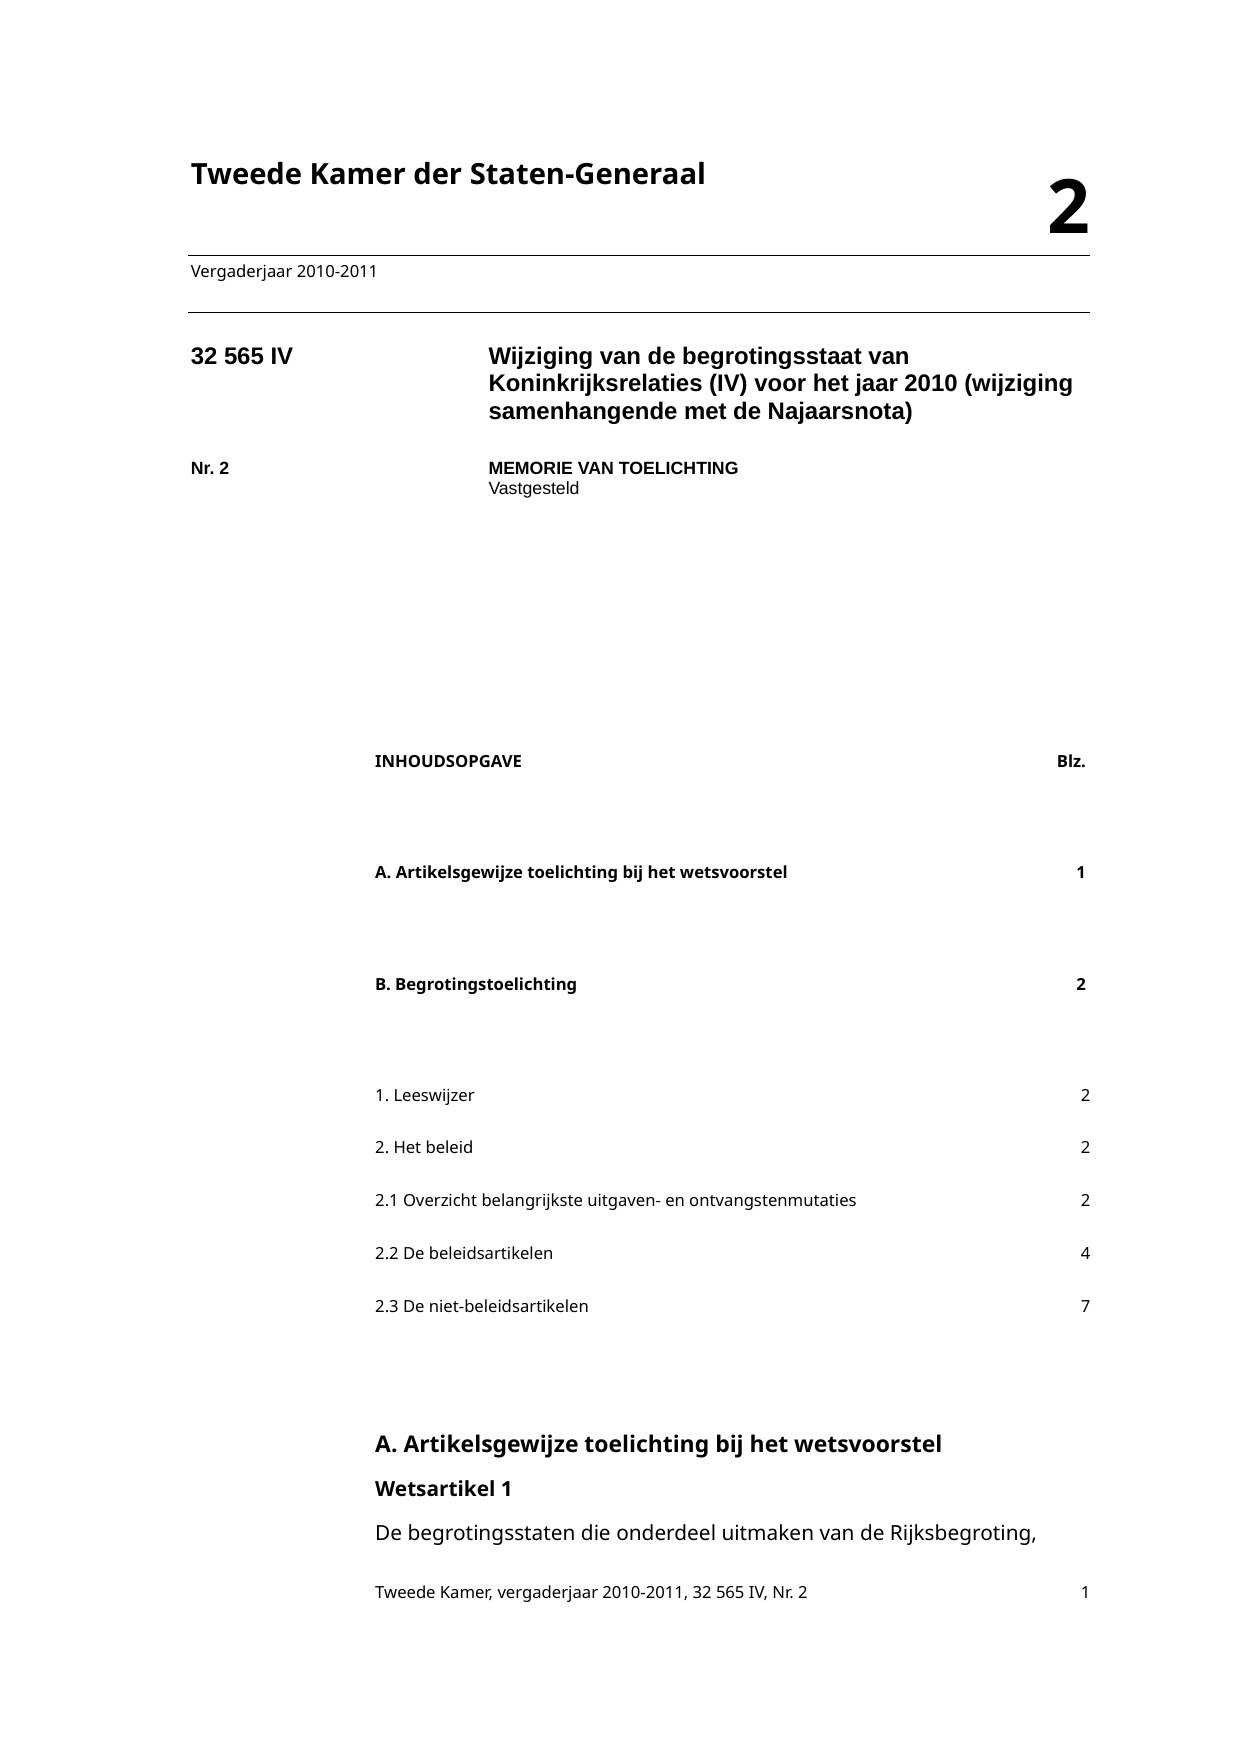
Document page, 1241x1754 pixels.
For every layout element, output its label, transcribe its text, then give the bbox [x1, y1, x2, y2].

table_cell 2. Het beleid [375, 1136, 1011, 1189]
table_cell 1. Leeswijzer [375, 1084, 1011, 1136]
table_cell Nr. 2 [188, 455, 485, 573]
text De begrotingsstaten die onderdeel uitmaken van de Rijksbegroting, [375, 1518, 1090, 1546]
table_cell [1011, 803, 1090, 861]
table_cell Vergaderjaar 2010-2011 [188, 256, 485, 312]
text Wetsartikel 1 [375, 1474, 1090, 1503]
table_cell Wijziging van de begrotingsstaat van Koninkrijksrelaties (IV) voor het jaar 2010 (wijziging samenhangende met de Najaarsnota) [485, 339, 1090, 454]
table_cell 4 [1011, 1242, 1090, 1294]
table_header Blz. [1011, 750, 1090, 803]
table_cell [375, 1025, 1011, 1083]
table_cell [1011, 1025, 1090, 1083]
table_cell [1011, 914, 1090, 972]
table_cell 2 [1011, 1084, 1090, 1136]
table_cell 1 [1011, 861, 1090, 914]
table_cell [375, 914, 1011, 972]
table_header 2 [910, 150, 1090, 255]
table_cell 2.2 De beleidsartikelen [375, 1242, 1011, 1294]
table_cell 2.1 Overzicht belangrijkste uitgaven- en ontvangstenmutaties [375, 1189, 1011, 1242]
table_header Tweede Kamer der Staten-Generaal [188, 150, 909, 255]
table_cell 2 [1011, 1136, 1090, 1189]
table_cell MEMORIE VAN TOELICHTING Vastgesteld [485, 455, 1090, 573]
table_cell [375, 803, 1011, 861]
table_cell [485, 313, 1090, 339]
table_cell 2.3 De niet-beleidsartikelen [375, 1294, 1011, 1347]
table_cell B. Begrotingstoelichting [375, 972, 1011, 1025]
table_cell [188, 313, 485, 339]
table_header INHOUDSOPGAVE [375, 750, 1011, 803]
table_cell A. Artikelsgewijze toelichting bij het wetsvoorstel [375, 861, 1011, 914]
subtitle A. Artikelsgewijze toelichting bij het wetsvoorstel [375, 1428, 1090, 1459]
table_cell 32 565 IV [188, 339, 485, 454]
table_cell 2 [1011, 972, 1090, 1025]
table_cell 2 [1011, 1189, 1090, 1242]
table_cell 7 [1011, 1294, 1090, 1347]
table_cell [485, 256, 1090, 312]
